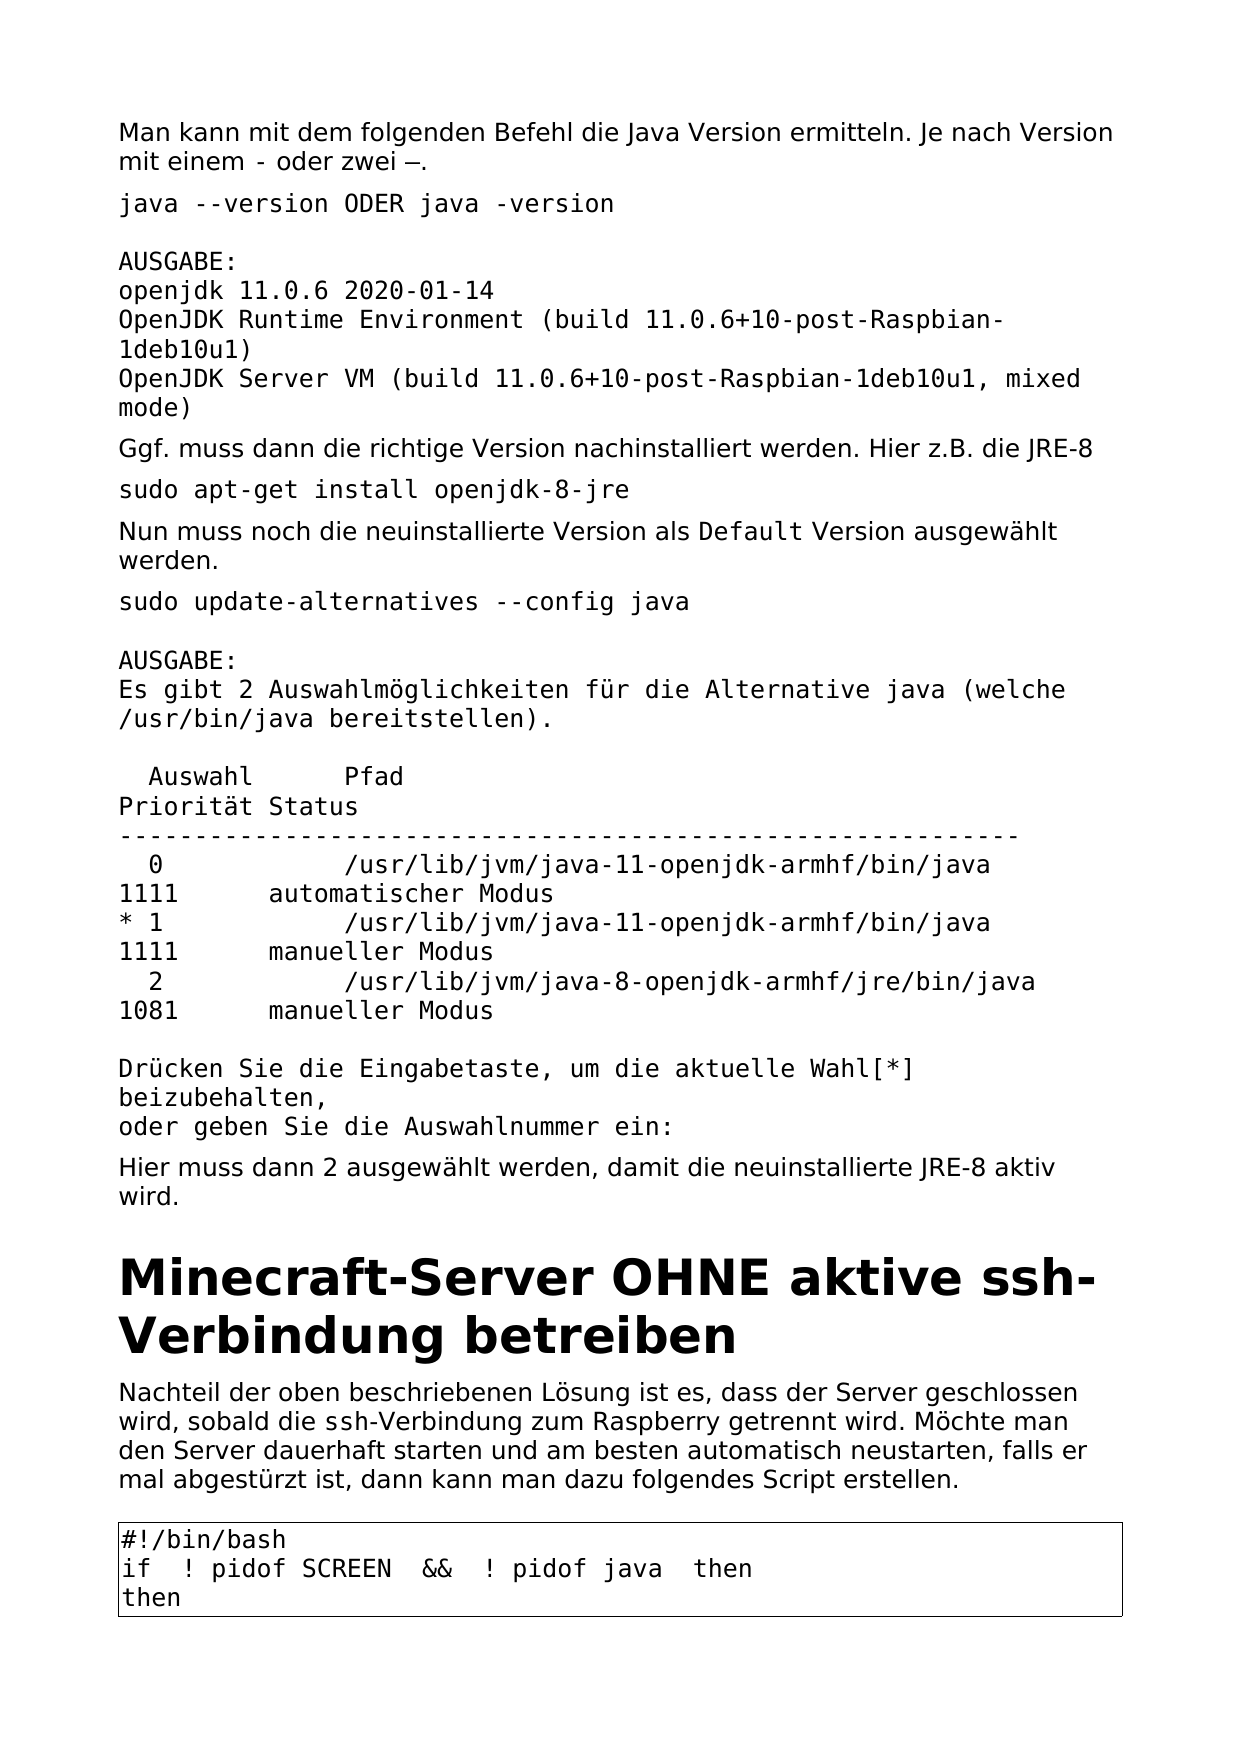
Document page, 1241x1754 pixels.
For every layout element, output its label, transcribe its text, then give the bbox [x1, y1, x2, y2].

text Hier muss dann 2 ausgewählt werden, damit die neuinstallierte JRE-8 aktiv wird. [118, 1153, 1122, 1212]
text Ggf. muss dann die richtige Version nachinstalliert werden. Hier z.B. die JRE-8 [118, 434, 1122, 463]
text sudo apt-get install openjdk-8-jre [118, 476, 1122, 505]
text Nachteil der oben beschriebenen Lösung ist es, dass der Server geschlossen wird, sobald die ssh-Verbindung zum Raspberry getrennt wird. Möchte man den Server dauerhaft starten und am besten automatisch neustarten, falls er mal abgestürzt ist, dann kann man dazu folgendes Script erstellen. [118, 1378, 1122, 1495]
table_header #!/bin/bash if ! pidof SCREEN && ! pidof java then then [119, 1523, 1122, 1616]
text Nun muss noch die neuinstallierte Version als Default Version ausgewählt werden. [118, 517, 1122, 575]
text Man kann mit dem folgenden Befehl die Java Version ermitteln. Je nach Version mit einem - oder zwei –. [118, 118, 1122, 176]
text sudo update-alternatives --config java AUSGABE: Es gibt 2 Auswahlmöglichkeiten für die Alternative java (welche /usr/bin/java bereitstellen). Auswahl Pfad Priorität Status ------------------------------------------------------------ 0 /usr/lib/jvm/java-11-openjdk-armhf/bin/java 1111 automatischer Modus * 1 /usr/lib/jvm/java-11-openjdk-armhf/bin/java 1111 manueller Modus 2 /usr/lib/jvm/java-8-openjdk-armhf/jre/bin/java 1081 manueller Modus Drücken Sie die Eingabetaste, um die aktuelle Wahl[*] beizubehalten, oder geben Sie die Auswahlnummer ein: [118, 587, 1122, 1142]
subtitle Minecraft-Server OHNE aktive ssh-Verbindung betreiben [118, 1249, 1122, 1366]
text java --version ODER java -version AUSGABE: openjdk 11.0.6 2020-01-14 OpenJDK Runtime Environment (build 11.0.6+10-post-Raspbian-1deb10u1) OpenJDK Server VM (build 11.0.6+10-post-Raspbian-1deb10u1, mixed mode) [118, 189, 1122, 422]
